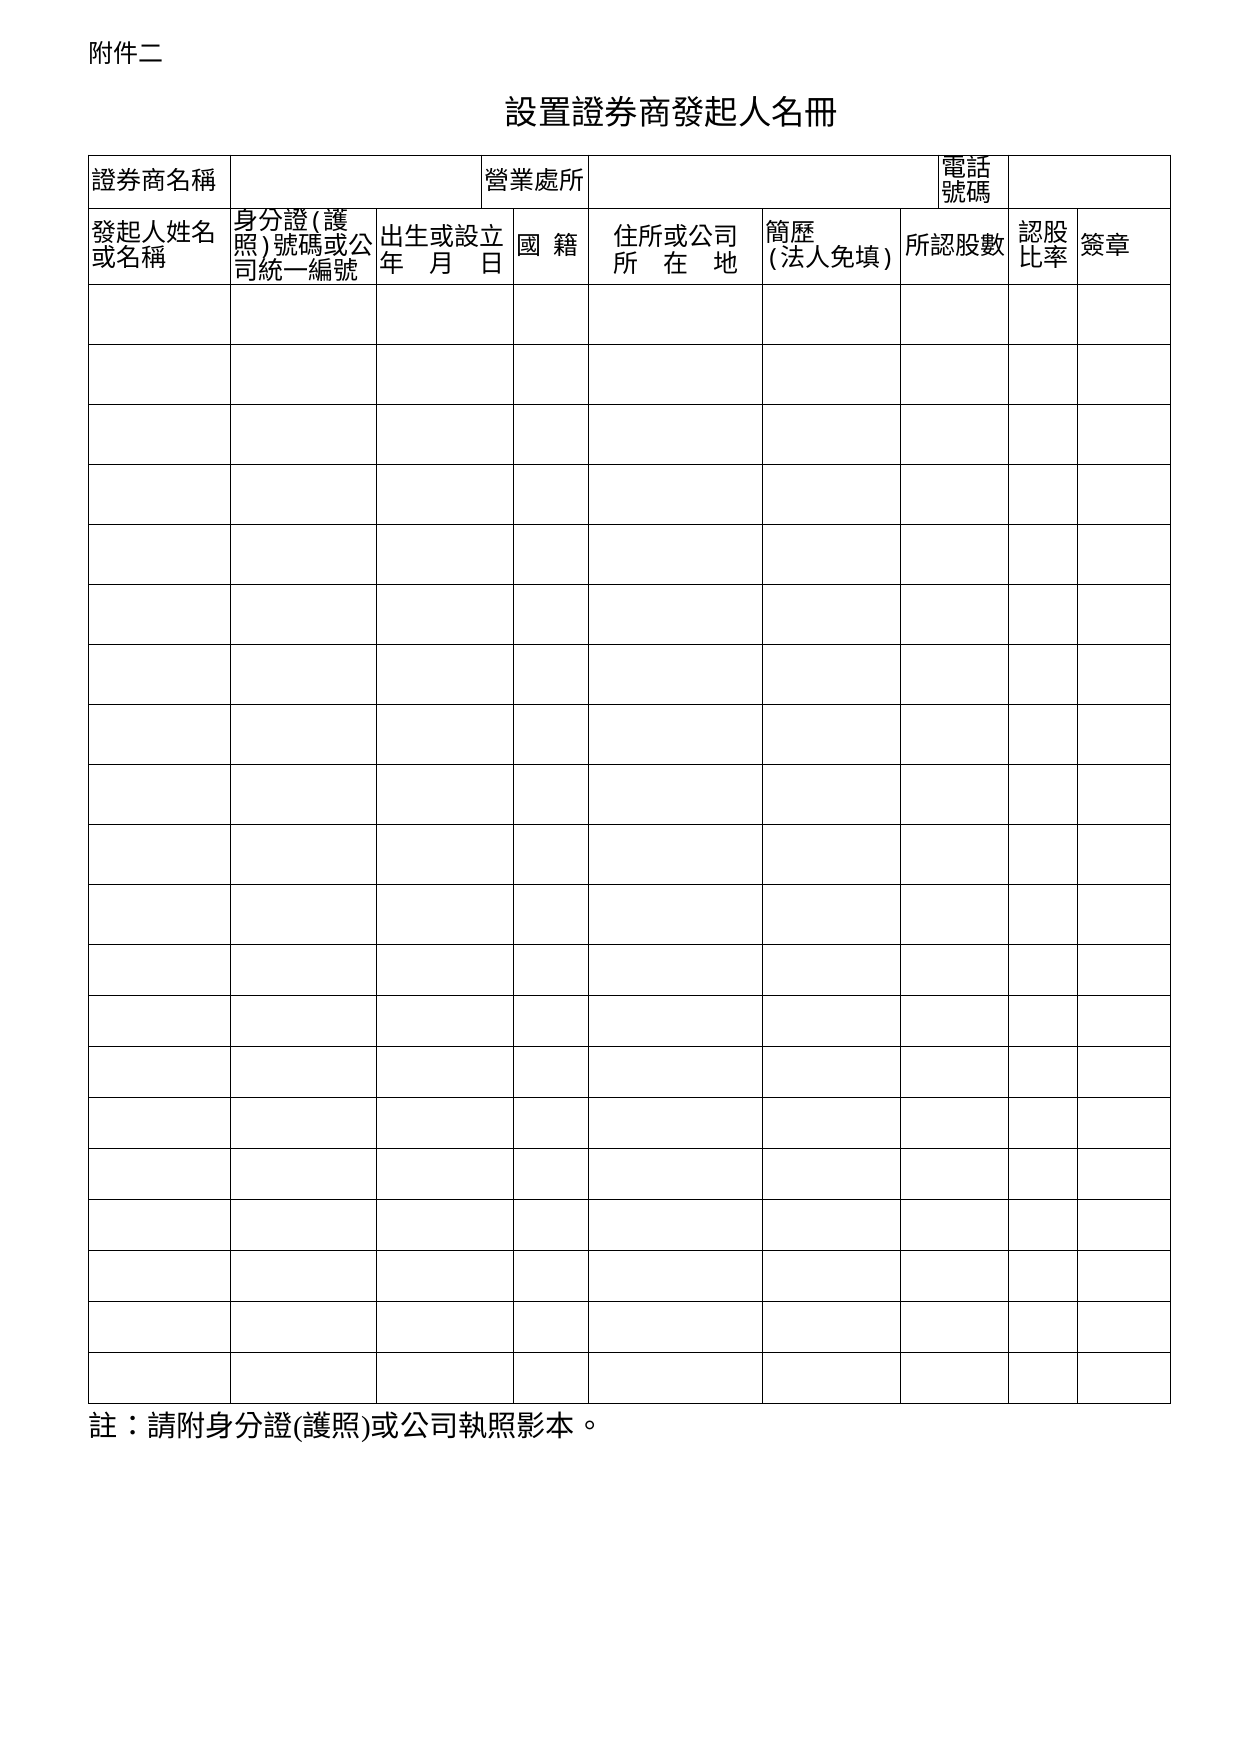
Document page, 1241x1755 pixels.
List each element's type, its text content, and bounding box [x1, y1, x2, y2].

table_cell [589, 885, 762, 944]
table_cell [1009, 645, 1077, 704]
table_cell [514, 525, 588, 584]
table_cell [763, 465, 900, 524]
table_cell 身分證(護照)號碼或公司統一編號 [231, 209, 376, 284]
table_cell [89, 1098, 230, 1148]
table_cell [1078, 285, 1170, 344]
table_cell [377, 1149, 513, 1199]
table_cell [901, 645, 1008, 704]
table_cell [231, 1149, 376, 1199]
table_cell [1009, 885, 1077, 944]
table_cell [1009, 1149, 1077, 1199]
table_cell [901, 885, 1008, 944]
table_cell [231, 1353, 376, 1402]
table_cell [377, 1251, 513, 1301]
table_cell [377, 285, 513, 344]
table_cell 認股比率 [1009, 209, 1077, 284]
table_cell [763, 1200, 900, 1250]
table_cell [514, 285, 588, 344]
table_cell [377, 1353, 513, 1402]
table_cell [1009, 1098, 1077, 1148]
table_cell [589, 405, 762, 464]
table_cell [589, 996, 762, 1046]
table_cell [231, 705, 376, 764]
table_cell [1078, 525, 1170, 584]
table_cell [1078, 1251, 1170, 1301]
table_cell [231, 885, 376, 944]
table_cell [763, 1251, 900, 1301]
table_cell [1009, 285, 1077, 344]
table_header 營業處所 [482, 156, 588, 208]
table_cell [901, 525, 1008, 584]
table_cell [901, 945, 1008, 995]
table_cell [589, 645, 762, 704]
table_cell [514, 945, 588, 995]
table_cell [589, 1251, 762, 1301]
table_cell [763, 705, 900, 764]
table_cell [1078, 465, 1170, 524]
table_cell [1078, 405, 1170, 464]
table_cell [231, 645, 376, 704]
table_cell [514, 1047, 588, 1097]
table_header [589, 156, 938, 208]
table_cell [514, 765, 588, 824]
table_cell [1009, 945, 1077, 995]
table_header 證券商名稱 [89, 156, 230, 208]
table_cell [1078, 1353, 1170, 1402]
table_cell [377, 405, 513, 464]
table_cell [231, 285, 376, 344]
table_cell [763, 405, 900, 464]
table_cell [901, 1251, 1008, 1301]
table_cell [763, 1047, 900, 1097]
table_cell [1009, 345, 1077, 404]
table_cell [901, 1353, 1008, 1402]
table_cell [1009, 1200, 1077, 1250]
table_cell 簡歷 (法人免填) [763, 209, 900, 284]
table_cell [901, 405, 1008, 464]
table_cell [514, 885, 588, 944]
table_cell [89, 585, 230, 644]
table_header 電話號碼 [939, 156, 1008, 208]
table_cell [231, 1200, 376, 1250]
table_cell [514, 345, 588, 404]
table_cell [763, 525, 900, 584]
table_cell [231, 765, 376, 824]
table_cell [377, 645, 513, 704]
table_cell [1009, 1251, 1077, 1301]
table_cell [377, 996, 513, 1046]
table_cell [231, 1302, 376, 1352]
table_cell [514, 1149, 588, 1199]
table_cell [514, 585, 588, 644]
table_cell [514, 705, 588, 764]
table_cell [1009, 765, 1077, 824]
table_cell [589, 825, 762, 884]
table_cell [89, 525, 230, 584]
table_cell [901, 1302, 1008, 1352]
table_cell [763, 345, 900, 404]
table_cell [89, 645, 230, 704]
table_cell [1078, 1098, 1170, 1148]
table_cell [589, 285, 762, 344]
table_cell [231, 345, 376, 404]
table_cell [763, 1149, 900, 1199]
table_cell [377, 1302, 513, 1352]
table_cell [1078, 1302, 1170, 1352]
table_cell [589, 705, 762, 764]
table_cell [1078, 885, 1170, 944]
table_cell [901, 705, 1008, 764]
table_cell [89, 1353, 230, 1402]
table_cell [589, 765, 762, 824]
table_cell [589, 585, 762, 644]
table_cell [763, 1098, 900, 1148]
table_cell [89, 465, 230, 524]
table_cell [89, 1149, 230, 1199]
table_cell [377, 945, 513, 995]
table_cell [589, 945, 762, 995]
table_cell [901, 285, 1008, 344]
table_cell [377, 525, 513, 584]
table_cell [1009, 705, 1077, 764]
table_cell [89, 705, 230, 764]
table_cell [901, 465, 1008, 524]
table_cell 簽章 [1078, 209, 1170, 284]
table_cell [377, 465, 513, 524]
table_cell [901, 1149, 1008, 1199]
table_header [1009, 156, 1170, 208]
table_cell [89, 1200, 230, 1250]
table_cell [1078, 705, 1170, 764]
table_cell [89, 285, 230, 344]
table_cell [1009, 405, 1077, 464]
table_cell [1009, 1302, 1077, 1352]
table_cell 住所或公司 所 在 地 [589, 209, 762, 284]
table_cell 出生或設立 年 月 日 [377, 209, 513, 284]
table_cell [763, 885, 900, 944]
table_cell [763, 645, 900, 704]
table_cell [377, 585, 513, 644]
table_cell [1078, 1149, 1170, 1199]
table_cell [901, 1098, 1008, 1148]
table_cell [514, 645, 588, 704]
table_cell [89, 885, 230, 944]
table_cell [589, 465, 762, 524]
table_cell [377, 885, 513, 944]
table_cell [514, 1302, 588, 1352]
table_cell [231, 1098, 376, 1148]
table_cell [1009, 585, 1077, 644]
table_cell [763, 996, 900, 1046]
table_cell [1009, 525, 1077, 584]
table_cell [589, 1200, 762, 1250]
text 設置證券商發起人名冊 [89, 104, 1152, 129]
table_cell [514, 996, 588, 1046]
table_cell [231, 405, 376, 464]
table_cell [89, 825, 230, 884]
table_cell [377, 1200, 513, 1250]
table_cell [763, 1302, 900, 1352]
table_cell [231, 996, 376, 1046]
table_cell [1009, 1047, 1077, 1097]
table_cell [901, 825, 1008, 884]
table_cell [514, 1251, 588, 1301]
table_header [231, 156, 481, 208]
text 附件二 [89, 42, 1152, 67]
table_cell [901, 585, 1008, 644]
table_cell [89, 945, 230, 995]
table_cell [763, 1353, 900, 1402]
table_cell [589, 1149, 762, 1199]
table_cell [589, 525, 762, 584]
table_cell [1009, 825, 1077, 884]
table_cell [589, 1353, 762, 1402]
table_cell [514, 465, 588, 524]
text 註：請附身分證(護照)或公司執照影本。 [297, 1416, 1152, 1441]
table_cell [1078, 996, 1170, 1046]
table_cell [89, 1047, 230, 1097]
table_cell [1009, 996, 1077, 1046]
table_cell [231, 525, 376, 584]
table_cell [763, 585, 900, 644]
table_cell [901, 1047, 1008, 1097]
table_cell [377, 825, 513, 884]
table_cell [1078, 645, 1170, 704]
table_cell [1078, 765, 1170, 824]
table_cell 發起人姓名或名稱 [89, 209, 230, 284]
table_cell [1078, 825, 1170, 884]
table_cell [763, 285, 900, 344]
table_cell [377, 1047, 513, 1097]
table_cell [231, 825, 376, 884]
table_cell [763, 765, 900, 824]
table_cell [231, 945, 376, 995]
table_cell [231, 465, 376, 524]
table_cell [514, 825, 588, 884]
table_cell 所認股數 [901, 209, 1008, 284]
table_cell [589, 345, 762, 404]
table_cell [514, 1098, 588, 1148]
table_cell [901, 345, 1008, 404]
table_cell [377, 345, 513, 404]
table_cell [1078, 945, 1170, 995]
table_cell [589, 1302, 762, 1352]
table_cell [377, 705, 513, 764]
table_cell [1009, 465, 1077, 524]
table_cell [589, 1047, 762, 1097]
table_cell [901, 996, 1008, 1046]
table_cell [1078, 585, 1170, 644]
table_cell [89, 345, 230, 404]
table_cell [901, 1200, 1008, 1250]
table_cell [514, 1353, 588, 1402]
table_cell [1078, 345, 1170, 404]
table_cell [231, 1251, 376, 1301]
table_cell [589, 1098, 762, 1148]
table_cell [1078, 1047, 1170, 1097]
table_cell [514, 405, 588, 464]
table_cell [89, 1251, 230, 1301]
table_cell 國 籍 [514, 209, 588, 284]
table_cell [89, 996, 230, 1046]
table_cell [89, 765, 230, 824]
table_cell [89, 1302, 230, 1352]
table_cell [89, 405, 230, 464]
text 註：請附身分證(護照)或公司執照影本。 [89, 1416, 300, 1441]
table_cell [1078, 1200, 1170, 1250]
table_cell [763, 945, 900, 995]
table_cell [377, 1098, 513, 1148]
table_cell [1009, 1353, 1077, 1402]
table_cell [377, 765, 513, 824]
table_cell [514, 1200, 588, 1250]
table_cell [231, 585, 376, 644]
table_cell [231, 1047, 376, 1097]
table_cell [901, 765, 1008, 824]
table_cell [763, 825, 900, 884]
